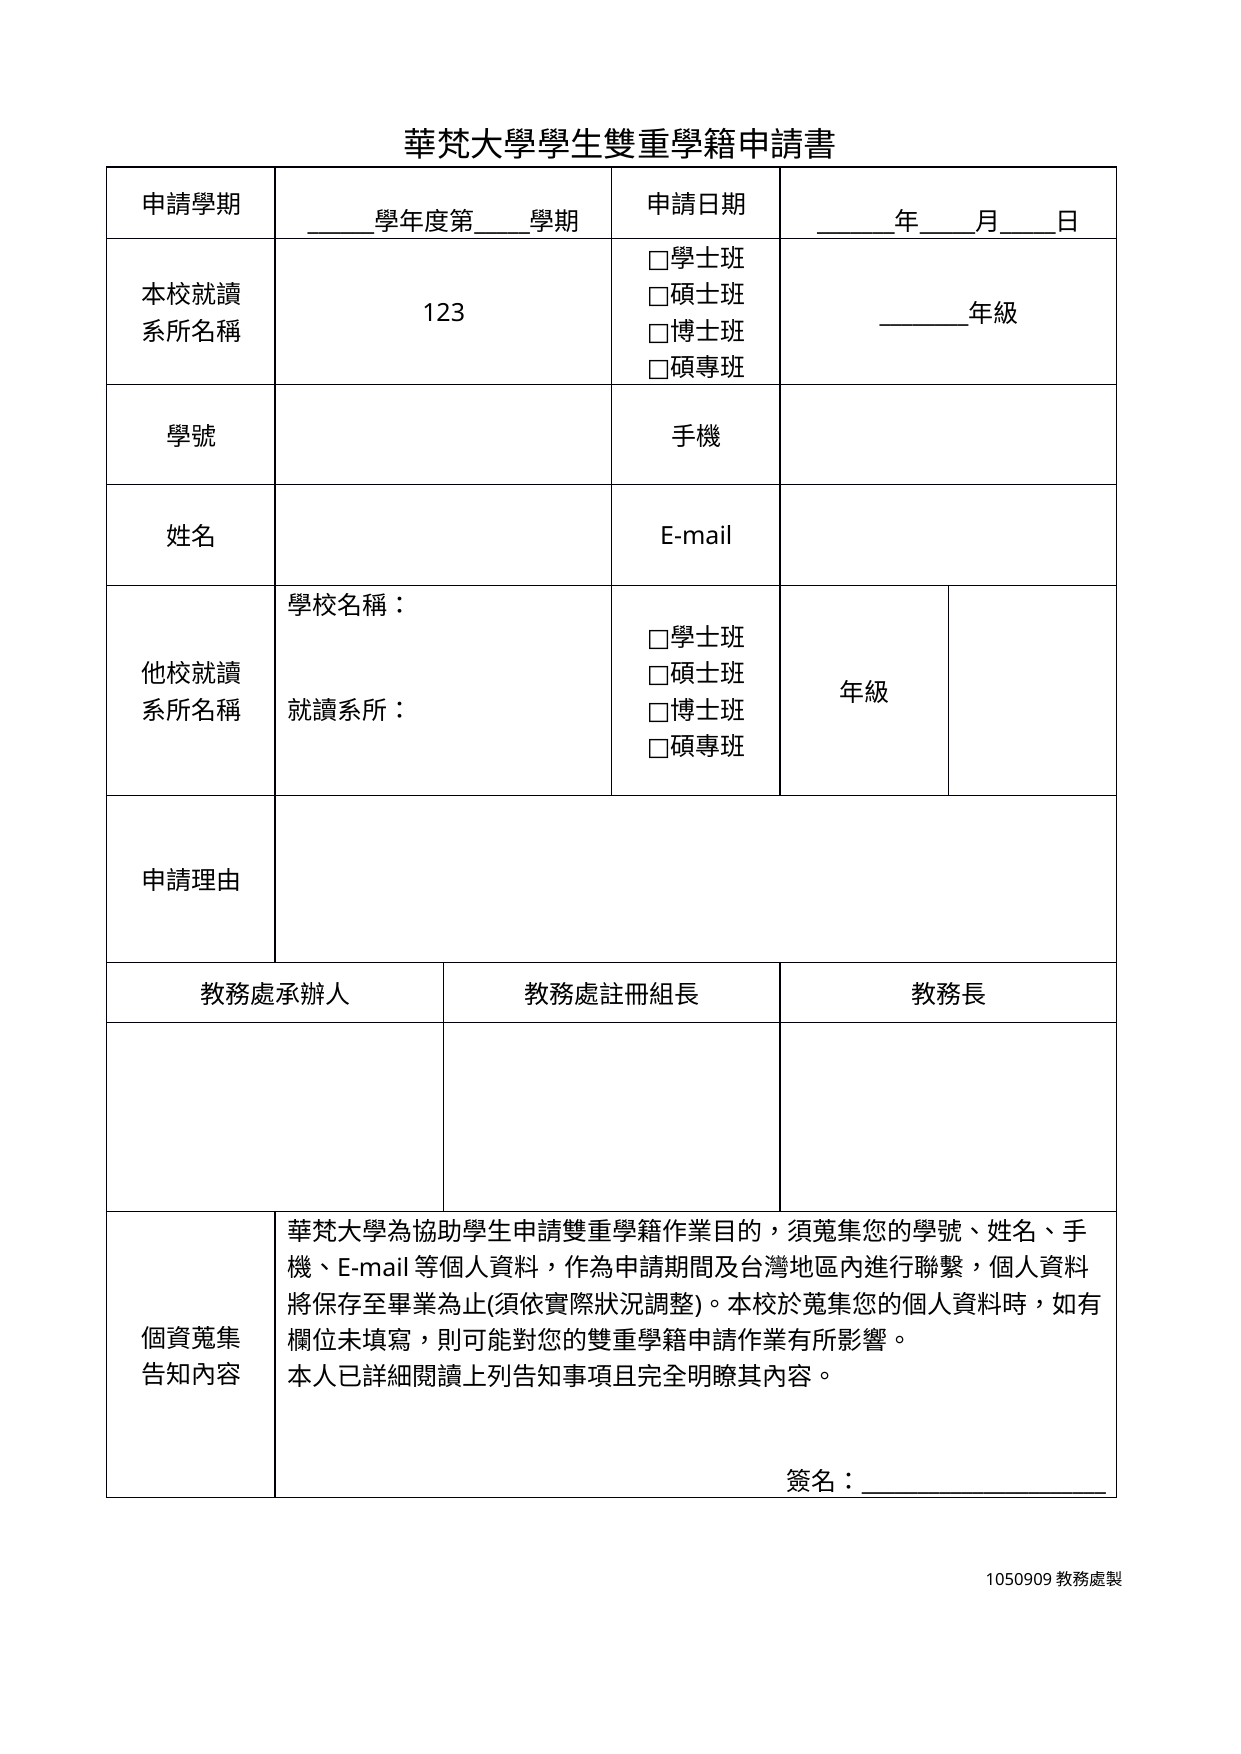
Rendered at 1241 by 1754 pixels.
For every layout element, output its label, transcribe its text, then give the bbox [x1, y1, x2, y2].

table_cell [781, 1023, 1116, 1211]
table_cell □學士班 □碩士班 □博士班 □碩專班 [612, 239, 779, 384]
table_cell ________年級 [781, 239, 1116, 384]
table_cell [107, 1023, 443, 1211]
table_cell 123 [276, 239, 611, 384]
table_cell 學校名稱： 就讀系所： [276, 586, 611, 794]
table_header ______學年度第_____學期 [276, 168, 611, 238]
table_cell 本校就讀 系所名稱 [107, 239, 274, 384]
table_cell [276, 485, 611, 585]
table_cell [276, 796, 1116, 962]
table_header 申請日期 [612, 168, 779, 238]
table_cell 教務長 [781, 963, 1116, 1022]
table_cell [949, 586, 1116, 794]
text 華梵大學學生雙重學籍申請書 [118, 118, 1122, 166]
text 1050909教務處製 [118, 1566, 1122, 1591]
table_cell [781, 485, 1116, 585]
table_cell [781, 385, 1116, 484]
table_cell 教務處承辦人 [107, 963, 443, 1022]
table_cell 華梵大學為協助學生申請雙重學籍作業目的，須蒐集您的學號、姓名、手機、E-mail等個人資料，作為申請期間及台灣地區內進行聯繫，個人資料將保存至畢業為止(須依實際狀況調整)。本校於蒐集您的個人資料時，如有欄位未填寫，則可能對您的雙重學籍申請作業有所影響。 本人已詳細閱讀上列告知事項且完全明瞭其內容。 簽名：______________________ [276, 1212, 1116, 1497]
table_cell [444, 1023, 779, 1211]
table_cell 個資蒐集 告知內容 [107, 1212, 274, 1497]
table_cell 教務處註冊組長 [444, 963, 779, 1022]
table_header 申請學期 [107, 168, 274, 238]
table_cell 手機 [612, 385, 779, 484]
table_cell E-mail [612, 485, 779, 585]
table_cell 學號 [107, 385, 274, 484]
table_cell [276, 385, 611, 484]
table_cell □學士班 □碩士班 □博士班 □碩專班 [612, 586, 779, 794]
table_cell 年級 [781, 586, 948, 794]
table_cell 他校就讀 系所名稱 [107, 586, 274, 794]
table_header _______年_____月_____日 [781, 168, 1116, 238]
table_cell 申請理由 [107, 796, 274, 962]
table_cell 姓名 [107, 485, 274, 585]
